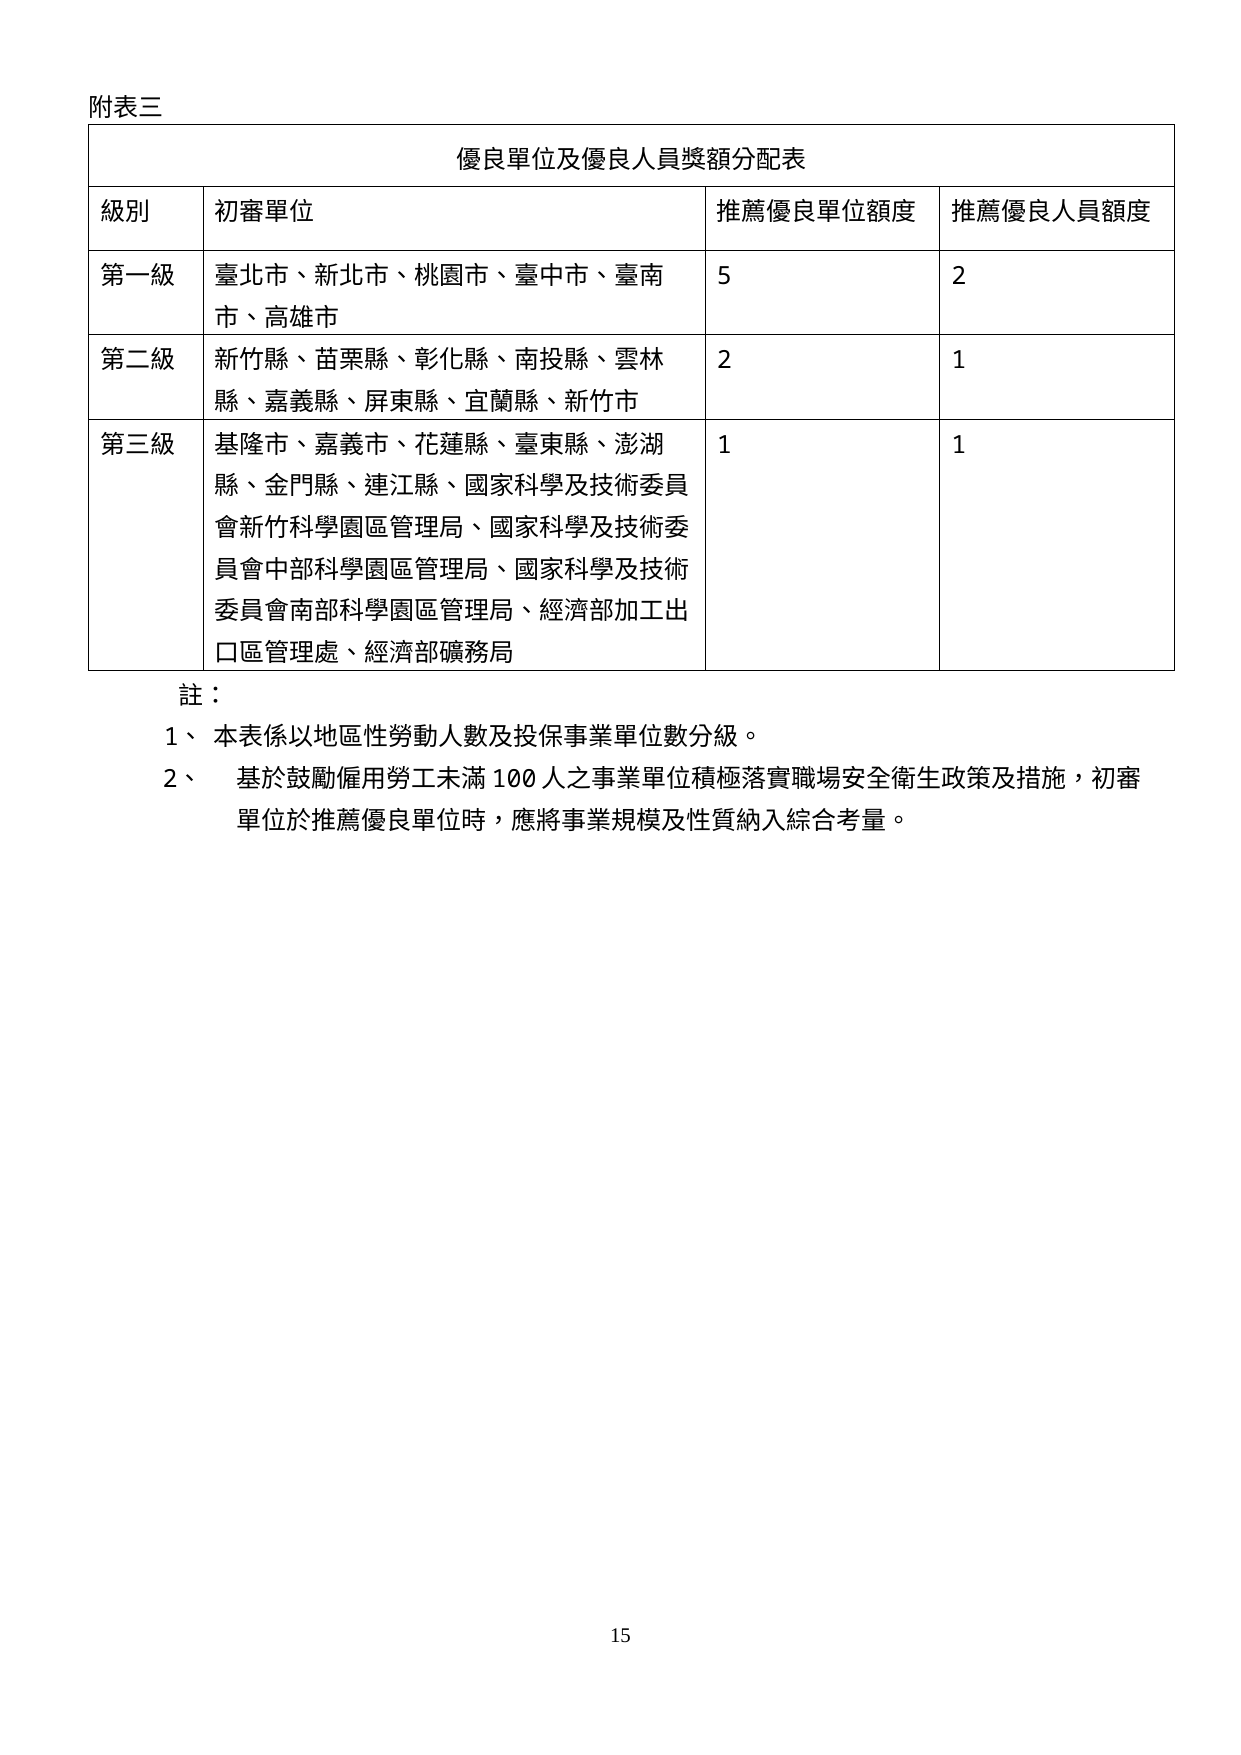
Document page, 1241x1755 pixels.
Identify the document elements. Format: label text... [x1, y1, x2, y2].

table_cell 5 [706, 251, 939, 334]
table_cell 1 [706, 420, 939, 670]
table_cell 初審單位 [204, 187, 705, 250]
table_cell 2 [940, 251, 1174, 334]
table_cell 第二級 [89, 335, 203, 419]
text 附表三 [89, 83, 1152, 124]
table_cell 基隆市、嘉義市、花蓮縣、臺東縣、澎湖縣、金門縣、連江縣、國家科學及技術委員會新竹科學園區管理局、國家科學及技術委員會中部科學園區管理局、國家科學及技術委員會南部科學園區管理局、經濟部加工出口區管理處、經濟部礦務局 [204, 420, 705, 670]
table_cell 1 [940, 335, 1174, 419]
table_cell 新竹縣、苗栗縣、彰化縣、南投縣、雲林縣、嘉義縣、屏東縣、宜蘭縣、新竹市 [204, 335, 705, 419]
table_cell 2 [706, 335, 939, 419]
table_cell 推薦優良人員額度 [940, 187, 1174, 250]
table_cell 第三級 [89, 420, 203, 670]
list 本表係以地區性勞動人數及投保事業單位數分級。 [164, 712, 1152, 754]
table_cell 級別 [89, 187, 203, 250]
table_cell 1 [940, 420, 1174, 670]
table_cell 臺北市、新北市、桃園市、臺中市、臺南市、高雄市 [204, 251, 705, 334]
text 註： [89, 671, 1152, 712]
table_header 優良單位及優良人員獎額分配表 [89, 125, 1174, 186]
list 基於鼓勵僱用勞工未滿100人之事業單位積極落實職場安全衛生政策及措施，初審單位於推薦優良單位時，應將事業規模及性質納入綜合考量。 [162, 754, 1152, 837]
table_cell 第一級 [89, 251, 203, 334]
table_cell 推薦優良單位額度 [706, 187, 939, 250]
